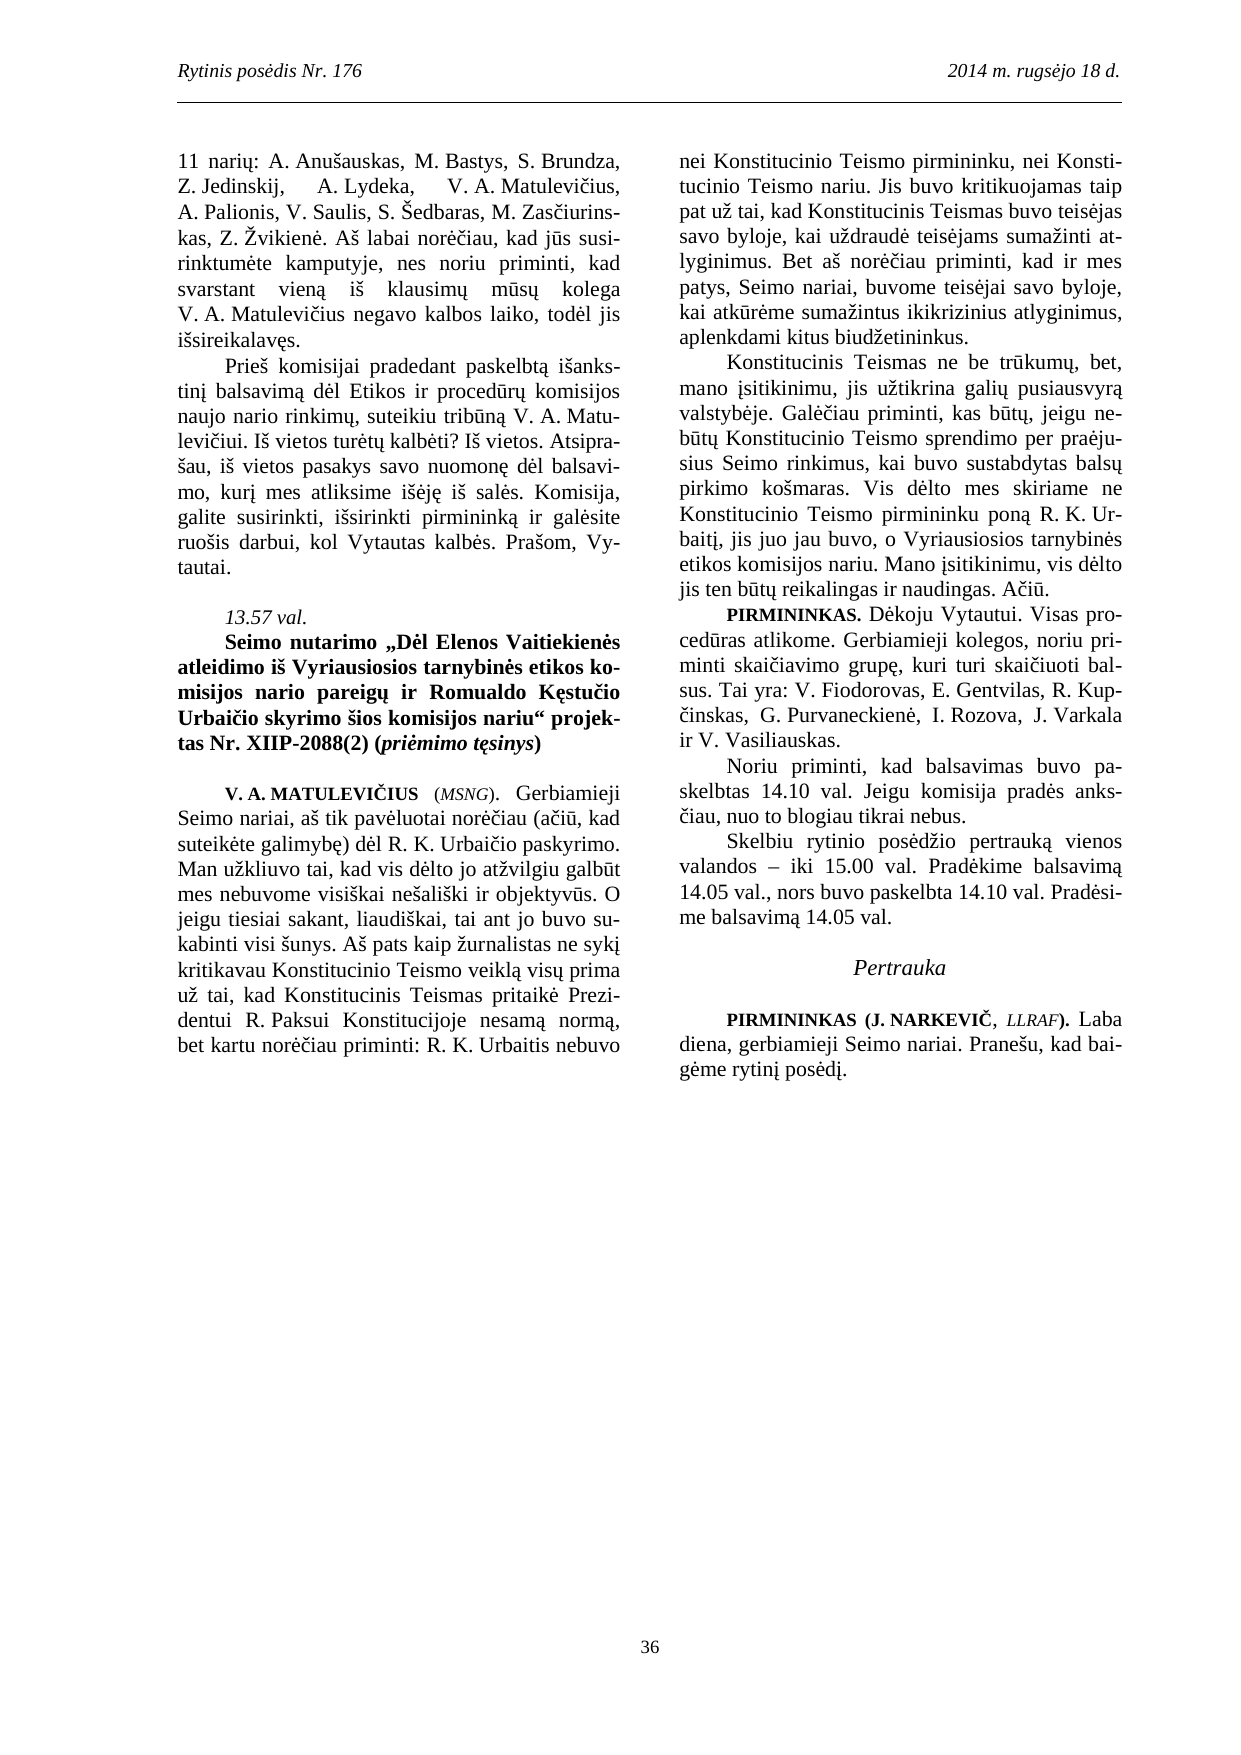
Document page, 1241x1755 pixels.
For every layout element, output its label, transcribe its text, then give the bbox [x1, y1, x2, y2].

text 13.57 val. [224, 605, 620, 629]
text PIRMININKAS. Dė­ko­ju Vy­tau­tui. Vi­sas pro­ce­dū­ras at­li­ko­me. Ger­bia­mie­ji ko­le­gos, no­riu pri­min­ti skai­čia­vi­mo gru­pę, ku­ri tu­ri skai­čiuo­ti bal­sus. Tai yra: V. Fio­do­ro­vas, E. Gent­vi­las, R. Kup­čins­kas, G. Pur­va­nec­kie­nė, I. Ro­zo­va, J. Var­ka­la ir V. Va­si­liaus­kas. [679, 601, 1122, 753]
text Prieš ko­mi­si­jai pra­de­dant pa­skelb­tą iš­anks­tinį bal­sa­vi­mą dėl Eti­kos ir pro­ce­dū­rų ko­mi­si­jos nau­jo na­rio rin­ki­mų, su­tei­kiu tri­bū­ną V. A. Ma­tu­le­vi­čiui. Iš vie­tos tu­rė­tų kal­bė­ti? Iš vie­tos. At­si­pra­šau, iš vie­tos pa­sa­kys sa­vo nuo­mo­nę dėl bal­sa­vi­mo, ku­rį mes at­lik­si­me iš­ėję iš sa­lės. Ko­mi­si­ja, ga­li­te su­si­rink­ti, iš­si­rink­ti pir­mi­nin­ką ir ga­lė­si­te ruo­šis dar­bui, kol Vy­tau­tas kal­bės. Pra­šom, Vy­tau­tai. [177, 353, 620, 579]
text Sei­mo nu­ta­ri­mo „Dėl Ele­nos Vai­tie­kie­nės at­lei­di­mo iš Vy­riau­sio­sios tar­ny­bi­nės eti­kos ko­mi­si­jos na­rio pa­rei­gų ir Ro­mu­al­do Kęs­tu­čio Ur­bai­čio sky­ri­mo šios ko­mi­si­jos na­riu“ pro­jek­tas Nr. XIIP-2088(2) (pri­ėmi­mo tę­si­nys) [177, 629, 620, 755]
text No­riu pri­min­ti, kad bal­sa­vi­mas bu­vo pa­skelb­tas 14.10 val. Jei­gu ko­mi­si­ja pra­dės anks­čiau, nuo to blo­giau tik­rai ne­bus. [679, 753, 1122, 828]
text Kon­sti­tu­ci­nis Teis­mas ne be trū­ku­mų, bet, ma­no įsi­ti­ki­ni­mu, jis už­tik­ri­na ga­lių pu­siau­svy­rą vals­ty­bė­je. Ga­lė­čiau pri­min­ti, kas bū­tų, jei­gu ne­bū­tų Kon­sti­tu­ci­nio Teis­mo spren­di­mo per pra­ėju­sius Sei­mo rin­ki­mus, kai bu­vo su­stab­dy­tas bal­sų pir­ki­mo koš­ma­ras. Vis dėl­to mes ski­ria­me ne Kon­sti­tu­ci­nio Teis­mo pir­mi­nin­ku po­ną R. K. Ur­bai­tį, jis juo jau bu­vo, o Vy­riau­sio­sios tar­ny­bi­nės eti­kos ko­mi­si­jos na­riu. Ma­no įsi­ti­ki­ni­mu, vis dėl­to jis ten bū­tų rei­ka­lin­gas ir nau­din­gas. Ačiū. [679, 349, 1122, 601]
text PIRMININKAS (J. NARKEVIČ, LLRAF). La­ba die­na, ger­bia­mie­ji Sei­mo na­riai. Pra­ne­šu, kad bai­gė­me ry­ti­nį po­sė­dį. [679, 1006, 1122, 1082]
text Skel­biu ry­ti­nio po­sė­džio per­trau­ką vie­nos va­lan­dos – iki 15.00 val. Pra­dė­ki­me bal­sa­vi­mą 14.05 val., nors bu­vo pa­skelb­ta 14.10 val. Pra­dė­si­me bal­sa­vi­mą 14.05 val. [679, 828, 1122, 929]
text 11 na­rių: A. Anu­šaus­kas, M. Bas­tys, S. Brun­dza, Z. Je­dins­kij, A. Ly­de­ka, V. A. Ma­tu­le­vi­čius, A. Pa­lio­nis, V. Sau­lis, S. Šed­ba­ras, M. Zas­čiu­rins­kas, Z. Žvi­kie­nė. Aš la­bai no­rė­čiau, kad jūs su­si­rink­tu­mė­te kam­pu­ty­je, nes no­riu pri­min­ti, kad svars­tant vie­ną iš klau­si­mų mū­sų ko­le­ga V. A. Ma­tu­le­vi­čius ne­ga­vo kal­bos lai­ko, to­dėl jis iš­si­rei­ka­la­vęs. [177, 148, 620, 353]
text Per­trau­ka [679, 954, 1122, 981]
text V. A. MATULEVIČIUS (MSNG). Ger­bia­mie­ji Sei­mo na­riai, aš tik pa­vė­luo­tai no­rė­čiau (ačiū, kad su­tei­kė­te ga­li­my­bę) dėl R. K. Ur­bai­čio pa­sky­ri­mo. Man už­kliu­vo tai, kad vis dėl­to jo at­žvil­giu gal­būt mes ne­bu­vo­me vi­siš­kai ne­ša­liš­ki ir ob­jek­ty­vūs. O jei­gu tie­siai sa­kant, liau­diš­kai, tai ant jo bu­vo su­ka­bin­ti vi­si šu­nys. Aš pats kaip žur­na­lis­tas ne sy­kį kri­ti­ka­vau Kon­sti­tu­ci­nio Teis­mo veik­lą vi­sų pri­ma už tai, kad Kon­sti­tu­ci­nis Teis­mas pri­tai­kė Pre­zi­den­tui R. Pa­ksui Kon­sti­tu­ci­jo­je ne­sa­mą nor­mą, bet kar­tu no­rė­čiau pri­min­ti: R. K. Ur­bai­tis ne­bu­vo [177, 780, 620, 1057]
text nei Kon­sti­tu­ci­nio Teis­mo pir­mi­nin­ku, nei Kon­sti­tu­ci­nio Teis­mo na­riu. Jis bu­vo kri­ti­kuo­ja­mas taip pat už tai, kad Kon­sti­tu­ci­nis Teis­mas bu­vo tei­sė­jas sa­vo by­lo­je, kai už­drau­dė tei­sė­jams su­ma­žin­ti at­ly­gi­ni­mus. Bet aš no­rė­čiau pri­min­ti, kad ir mes pa­tys, Sei­mo na­riai, bu­vo­me tei­sė­jai sa­vo by­lo­je, kai atkūrė­me su­ma­žin­tus ikik­ri­zi­nius at­ly­gi­ni­mus, ap­lenk­da­mi ki­tus biu­dže­ti­nin­kus. [679, 148, 1122, 349]
